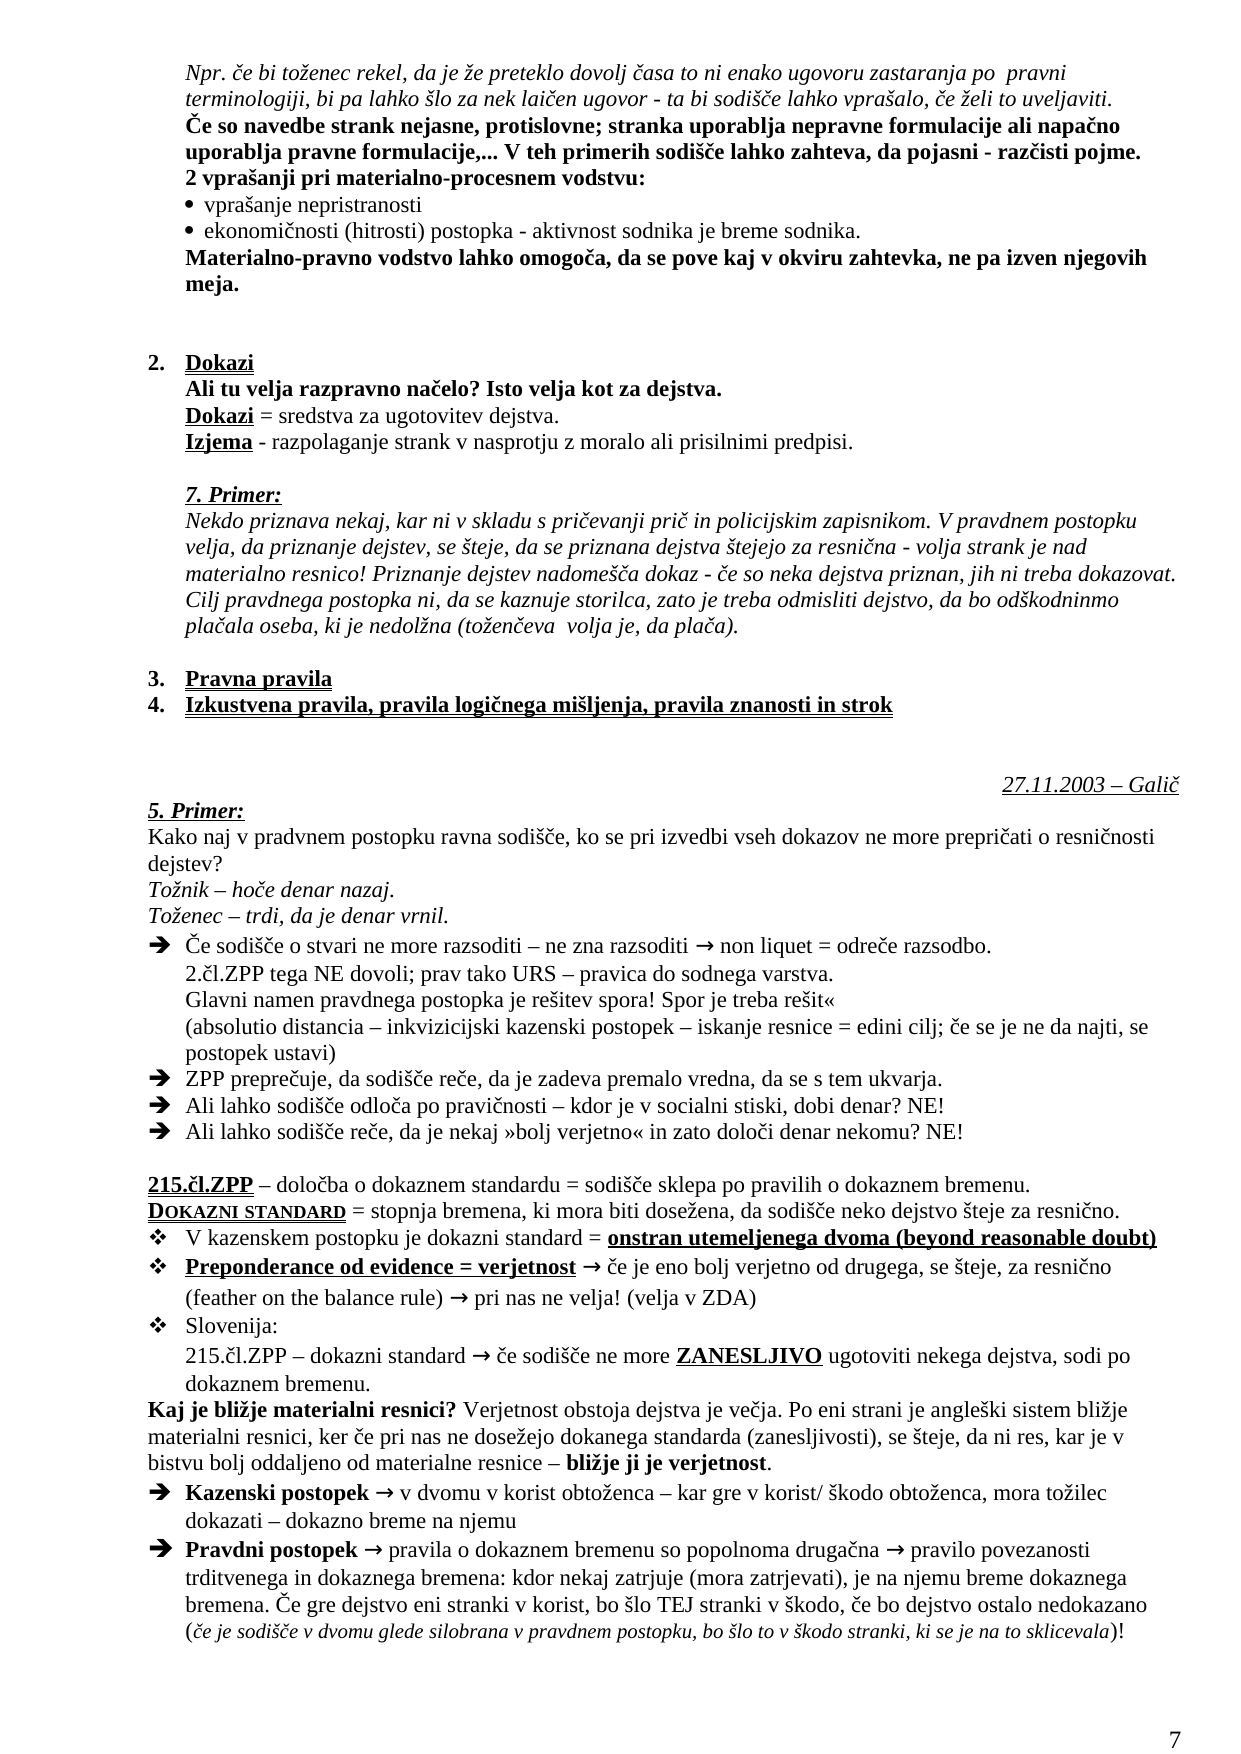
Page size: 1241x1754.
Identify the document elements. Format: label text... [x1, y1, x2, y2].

text Nekdo priznava nekaj, kar ni v skladu s pričevanji prič in policijskim zapisnikom. V pravdnem postopku velja, da priznanje dejstev, se šteje, da se priznana dejstva štejejo za resnična - volja strank je nad materialno resnico! Priznanje dejstev nadomešča dokaz - če so neka dejstva priznan, jih ni treba dokazovat. [185, 507, 1181, 586]
list Preponderance od evidence = verjetnost → če je eno bolj verjetno od drugega, se šteje, za resnično (feather on the balance rule) → pri nas ne velja! (velja v ZDA) [148, 1250, 1181, 1312]
list Dokazi [148, 349, 1181, 375]
text Npr. če bi toženec rekel, da je že preteklo dovolj časa to ni enako ugovoru zastaranja po pravni terminologiji, bi pa lahko šlo za nek laičen ugovor - ta bi sodišče lahko vprašalo, če želi to uveljaviti. [185, 59, 1181, 112]
text Izjema - razpolaganje strank v nasprotju z moralo ali prisilnimi predpisi. [185, 428, 1181, 454]
text Kaj je bližje materialni resnici? Verjetnost obstoja dejstva je večja. Po eni strani je angleški sistem bližje materialni resnici, ker če pri nas ne dosežejo dokanega standarda (zanesljivosti), se šteje, da ni res, kar je v bistvu bolj oddaljeno od materialne resnice – bližje ji je verjetnost. [148, 1396, 1181, 1475]
text 215.čl.ZPP – dokazni standard → če sodišče ne more ZANESLJIVO ugotoviti nekega dejstva, sodi po dokaznem bremenu. [185, 1339, 1181, 1396]
list V kazenskem postopku je dokazni standard = onstran utemeljenega dvoma (beyond reasonable doubt) [148, 1223, 1181, 1250]
text (absolutio distancia – inkvizicijski kazenski postopek – iskanje resnice = edini cilj; če se je ne da najti, se postopek ustavi) [185, 1013, 1181, 1065]
text 215.čl.ZPP – določba o dokaznem standardu = sodišče sklepa po pravilih o dokaznem bremenu. [148, 1171, 1181, 1197]
list Pravna pravila [148, 665, 1181, 692]
text Dokazi = sredstva za ugotovitev dejstva. [185, 402, 1181, 428]
list vprašanje nepristranosti [185, 191, 1181, 217]
text Materialno-pravno vodstvo lahko omogoča, da se pove kaj v okviru zahtevka, ne pa izven njegovih meja. [185, 243, 1181, 296]
text 27.11.2003 – Galič [148, 771, 1181, 797]
list Ali lahko sodišče odloča po pravičnosti – kdor je v socialni stiski, dobi denar? NE! [148, 1092, 1181, 1118]
text 2.čl.ZPP tega NE dovoli; prav tako URS – pravica do sodnega varstva. [185, 960, 1181, 986]
list Pravdni postopek → pravila o dokaznem bremenu so popolnoma drugačna → pravilo povezanosti trditvenega in dokaznega bremena: kdor nekaj zatrjuje (mora zatrjevati), je na njemu breme dokaznega bremena. Če gre dejstvo eni stranki v korist, bo šlo TEJ stranki v škodo, če bo dejstvo ostalo nedokazano (če je sodišče v dvomu glede silobrana v pravdnem postopku, bo šlo to v škodo stranki, ki se je na to sklicevala)! [148, 1533, 1181, 1643]
list ekonomičnosti (hitrosti) postopka - aktivnost sodnika je breme sodnika. [185, 217, 1181, 243]
text Cilj pravdnega postopka ni, da se kaznuje storilca, zato je treba odmisliti dejstvo, da bo odškodninmo plačala oseba, ki je nedolžna (toženčeva volja je, da plača). [185, 586, 1181, 639]
text Kako naj v pradvnem postopku ravna sodišče, ko se pri izvedbi vseh dokazov ne more prepričati o resničnosti dejstev? [148, 823, 1181, 876]
text 7. Primer: [185, 481, 1181, 507]
list Ali lahko sodišče reče, da je nekaj »bolj verjetno« in zato določi denar nekomu? NE! [148, 1118, 1181, 1144]
list ZPP preprečuje, da sodišče reče, da je zadeva premalo vredna, da se s tem ukvarja. [148, 1065, 1181, 1092]
text Toženec – trdi, da je denar vrnil. [148, 902, 1181, 929]
text Dokazni standard = stopnja bremena, ki mora biti dosežena, da sodišče neko dejstvo šteje za resnično. [148, 1197, 1181, 1223]
text 2 vprašanji pri materialno-procesnem vodstvu: [185, 164, 1181, 191]
list Kazenski postopek → v dvomu v korist obtoženca – kar gre v korist/ škodo obtoženca, mora tožilec dokazati – dokazno breme na njemu [148, 1475, 1181, 1533]
text Če so navedbe strank nejasne, protislovne; stranka uporablja nepravne formulacije ali napačno uporablja pravne formulacije,... V teh primerih sodišče lahko zahteva, da pojasni - razčisti pojme. [185, 112, 1181, 164]
text Ali tu velja razpravno načelo? Isto velja kot za dejstva. [185, 375, 1181, 402]
text Tožnik – hoče denar nazaj. [148, 876, 1181, 902]
text Glavni namen pravdnega postopka je rešitev spora! Spor je treba rešit« [185, 986, 1181, 1013]
list Izkustvena pravila, pravila logičnega mišljenja, pravila znanosti in strok [148, 692, 1181, 718]
list Slovenija: [148, 1312, 1181, 1339]
list Če sodišče o stvari ne more razsoditi – ne zna razsoditi → non liquet = odreče razsodbo. [148, 929, 1181, 960]
text 5. Primer: [148, 797, 1181, 823]
